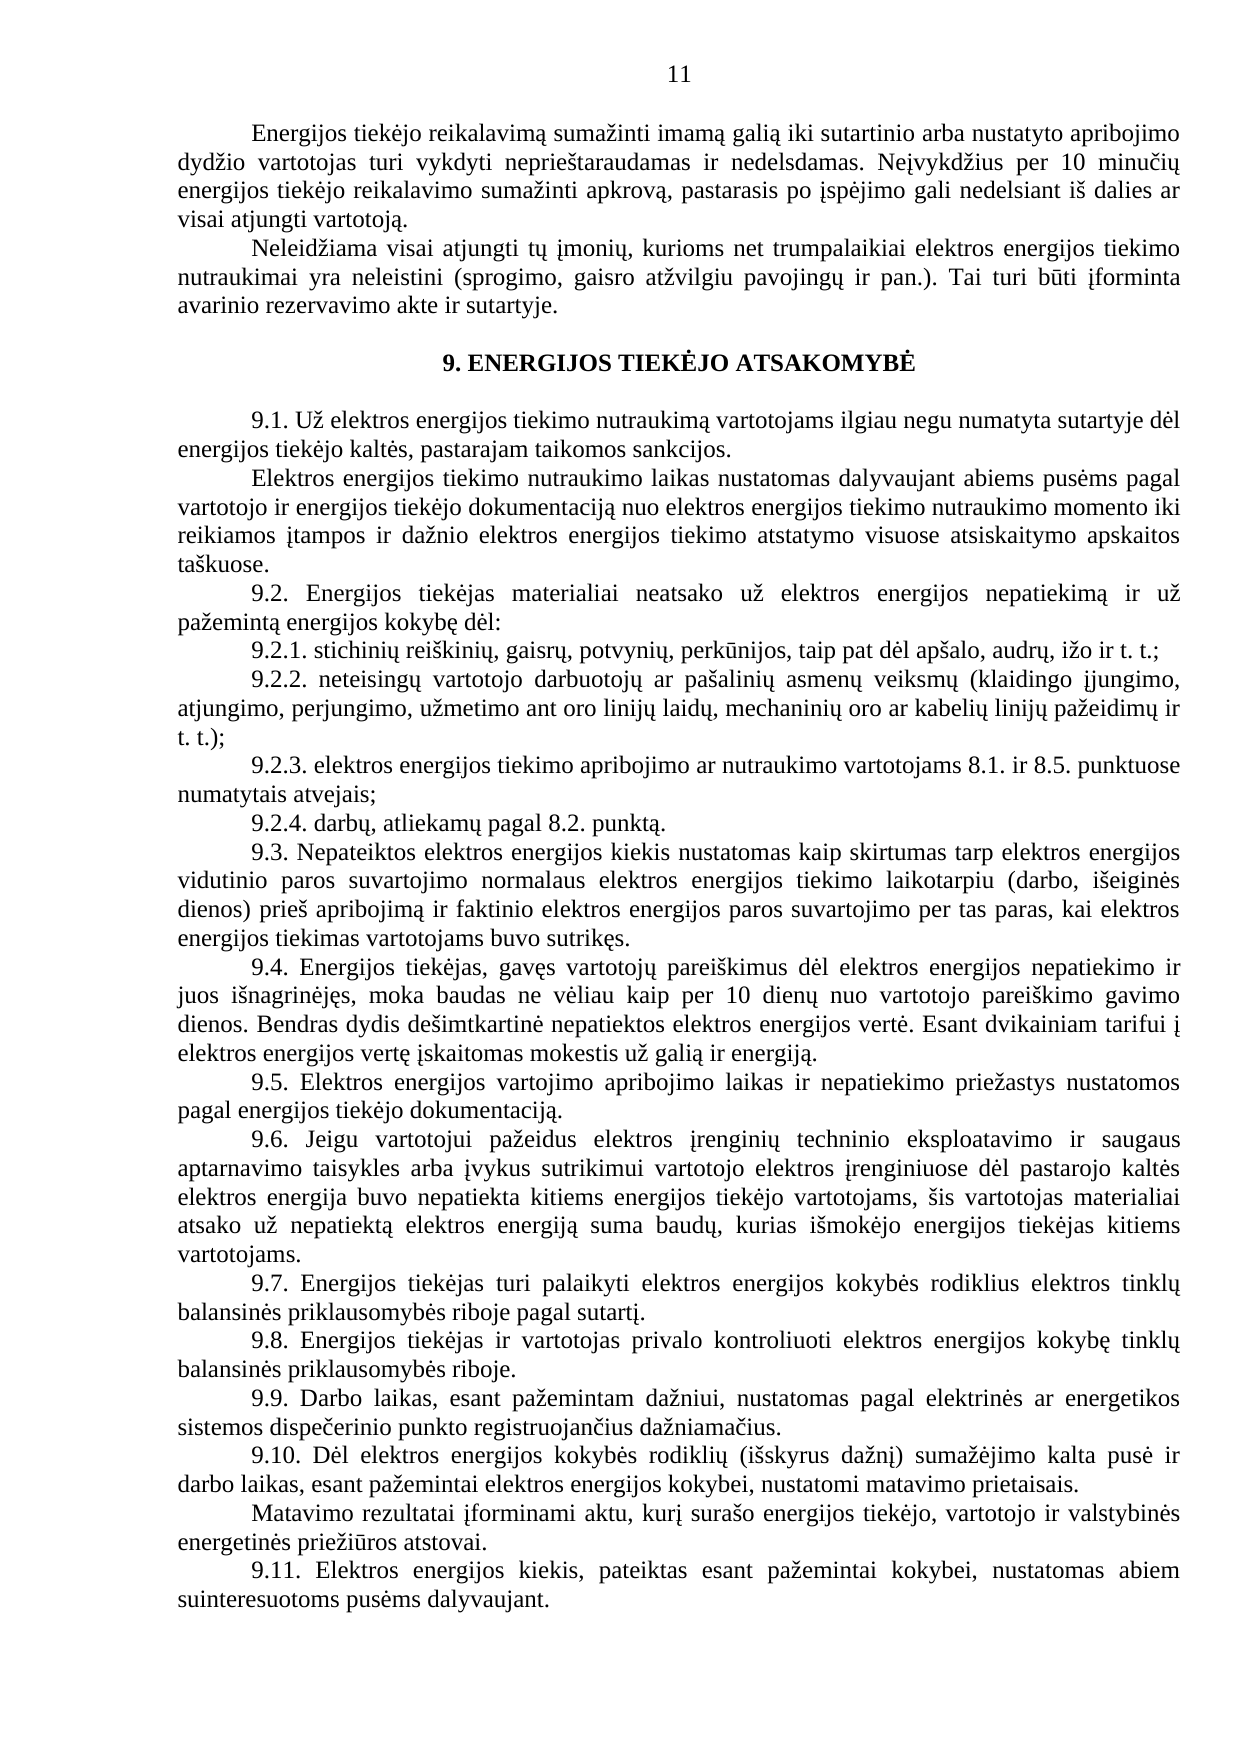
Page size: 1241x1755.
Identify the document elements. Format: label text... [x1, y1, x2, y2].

text Neleidžiama visai atjungti tų įmonių, kurioms net trumpalaikiai elektros energijos tiekimo nutraukimai yra neleistini (sprogimo, gaisro atžvilgiu pavojingų ir pan.). Tai turi būti įforminta avarinio rezervavimo akte ir sutartyje. [177, 233, 1181, 319]
text 9.2.2. neteisingų vartotojo darbuotojų ar pašalinių asmenų veiksmų (klaidingo įjungimo, atjungimo, perjungimo, užmetimo ant oro linijų laidų, mechaninių oro ar kabelių linijų pažeidimų ir t. t.); [177, 664, 1181, 751]
text 9. ENERGIJOS TIEKĖJO ATSAKOMYBĖ [177, 348, 1181, 377]
text 9.6. Jeigu vartotojui pažeidus elektros įrenginių techninio eksploatavimo ir saugaus aptarnavimo taisykles arba įvykus sutrikimui vartotojo elektros įrenginiuose dėl pastarojo kaltės elektros energija buvo nepatiekta kitiems energijos tiekėjo vartotojams, šis vartotojas materialiai atsako už nepatiektą elektros energiją suma baudų, kurias išmokėjo energijos tiekėjas kitiems vartotojams. [177, 1124, 1181, 1268]
text 9.10. Dėl elektros energijos kokybės rodiklių (išskyrus dažnį) sumažėjimo kalta pusė ir darbo laikas, esant pažemintai elektros energijos kokybei, nustatomi matavimo prietaisais. [177, 1441, 1181, 1498]
text Matavimo rezultatai įforminami aktu, kurį surašo energijos tiekėjo, vartotojo ir valstybinės energetinės priežiūros atstovai. [177, 1498, 1181, 1556]
text 9.8. Energijos tiekėjas ir vartotojas privalo kontroliuoti elektros energijos kokybę tinklų balansinės priklausomybės riboje. [177, 1326, 1181, 1383]
text 9.4. Energijos tiekėjas, gavęs vartotojų pareiškimus dėl elektros energijos nepatiekimo ir juos išnagrinėjęs, moka baudas ne vėliau kaip per 10 dienų nuo vartotojo pareiškimo gavimo dienos. Bendras dydis dešimtkartinė nepatiektos elektros energijos vertė. Esant dvikainiam tarifui į elektros energijos vertę įskaitomas mokestis už galią ir energiją. [177, 952, 1181, 1067]
text 9.7. Energijos tiekėjas turi palaikyti elektros energijos kokybės rodiklius elektros tinklų balansinės priklausomybės riboje pagal sutartį. [177, 1268, 1181, 1326]
text 9.1. Už elektros energijos tiekimo nutraukimą vartotojams ilgiau negu numatyta sutartyje dėl energijos tiekėjo kaltės, pastarajam taikomos sankcijos. [177, 406, 1181, 463]
text 9.2.3. elektros energijos tiekimo apribojimo ar nutraukimo vartotojams 8.1. ir 8.5. punktuose numatytais atvejais; [177, 751, 1181, 808]
text Elektros energijos tiekimo nutraukimo laikas nustatomas dalyvaujant abiems pusėms pagal vartotojo ir energijos tiekėjo dokumentaciją nuo elektros energijos tiekimo nutraukimo momento iki reikiamos įtampos ir dažnio elektros energijos tiekimo atstatymo visuose atsiskaitymo apskaitos taškuose. [177, 463, 1181, 578]
text 9.5. Elektros energijos vartojimo apribojimo laikas ir nepatiekimo priežastys nustatomos pagal energijos tiekėjo dokumentaciją. [177, 1067, 1181, 1124]
text 9.11. Elektros energijos kiekis, pateiktas esant pažemintai kokybei, nustatomas abiem suinteresuotoms pusėms dalyvaujant. [177, 1556, 1181, 1613]
text 9.3. Nepateiktos elektros energijos kiekis nustatomas kaip skirtumas tarp elektros energijos vidutinio paros suvartojimo normalaus elektros energijos tiekimo laikotarpiu (darbo, išeiginės dienos) prieš apribojimą ir faktinio elektros energijos paros suvartojimo per tas paras, kai elektros energijos tiekimas vartotojams buvo sutrikęs. [177, 837, 1181, 952]
text Energijos tiekėjo reikalavimą sumažinti imamą galią iki sutartinio arba nustatyto apribojimo dydžio vartotojas turi vykdyti neprieštaraudamas ir nedelsdamas. Neįvykdžius per 10 minučių energijos tiekėjo reikalavimo sumažinti apkrovą, pastarasis po įspėjimo gali nedelsiant iš dalies ar visai atjungti vartotoją. [177, 118, 1181, 233]
text 9.2.4. darbų, atliekamų pagal 8.2. punktą. [177, 808, 1181, 837]
text 9.2.1. stichinių reiškinių, gaisrų, potvynių, perkūnijos, taip pat dėl apšalo, audrų, ižo ir t. t.; [177, 636, 1181, 664]
text 9.2. Energijos tiekėjas materialiai neatsako už elektros energijos nepatiekimą ir už pažemintą energijos kokybę dėl: [177, 578, 1181, 636]
text 9.9. Darbo laikas, esant pažemintam dažniui, nustatomas pagal elektrinės ar energetikos sistemos dispečerinio punkto registruojančius dažniamačius. [177, 1383, 1181, 1441]
